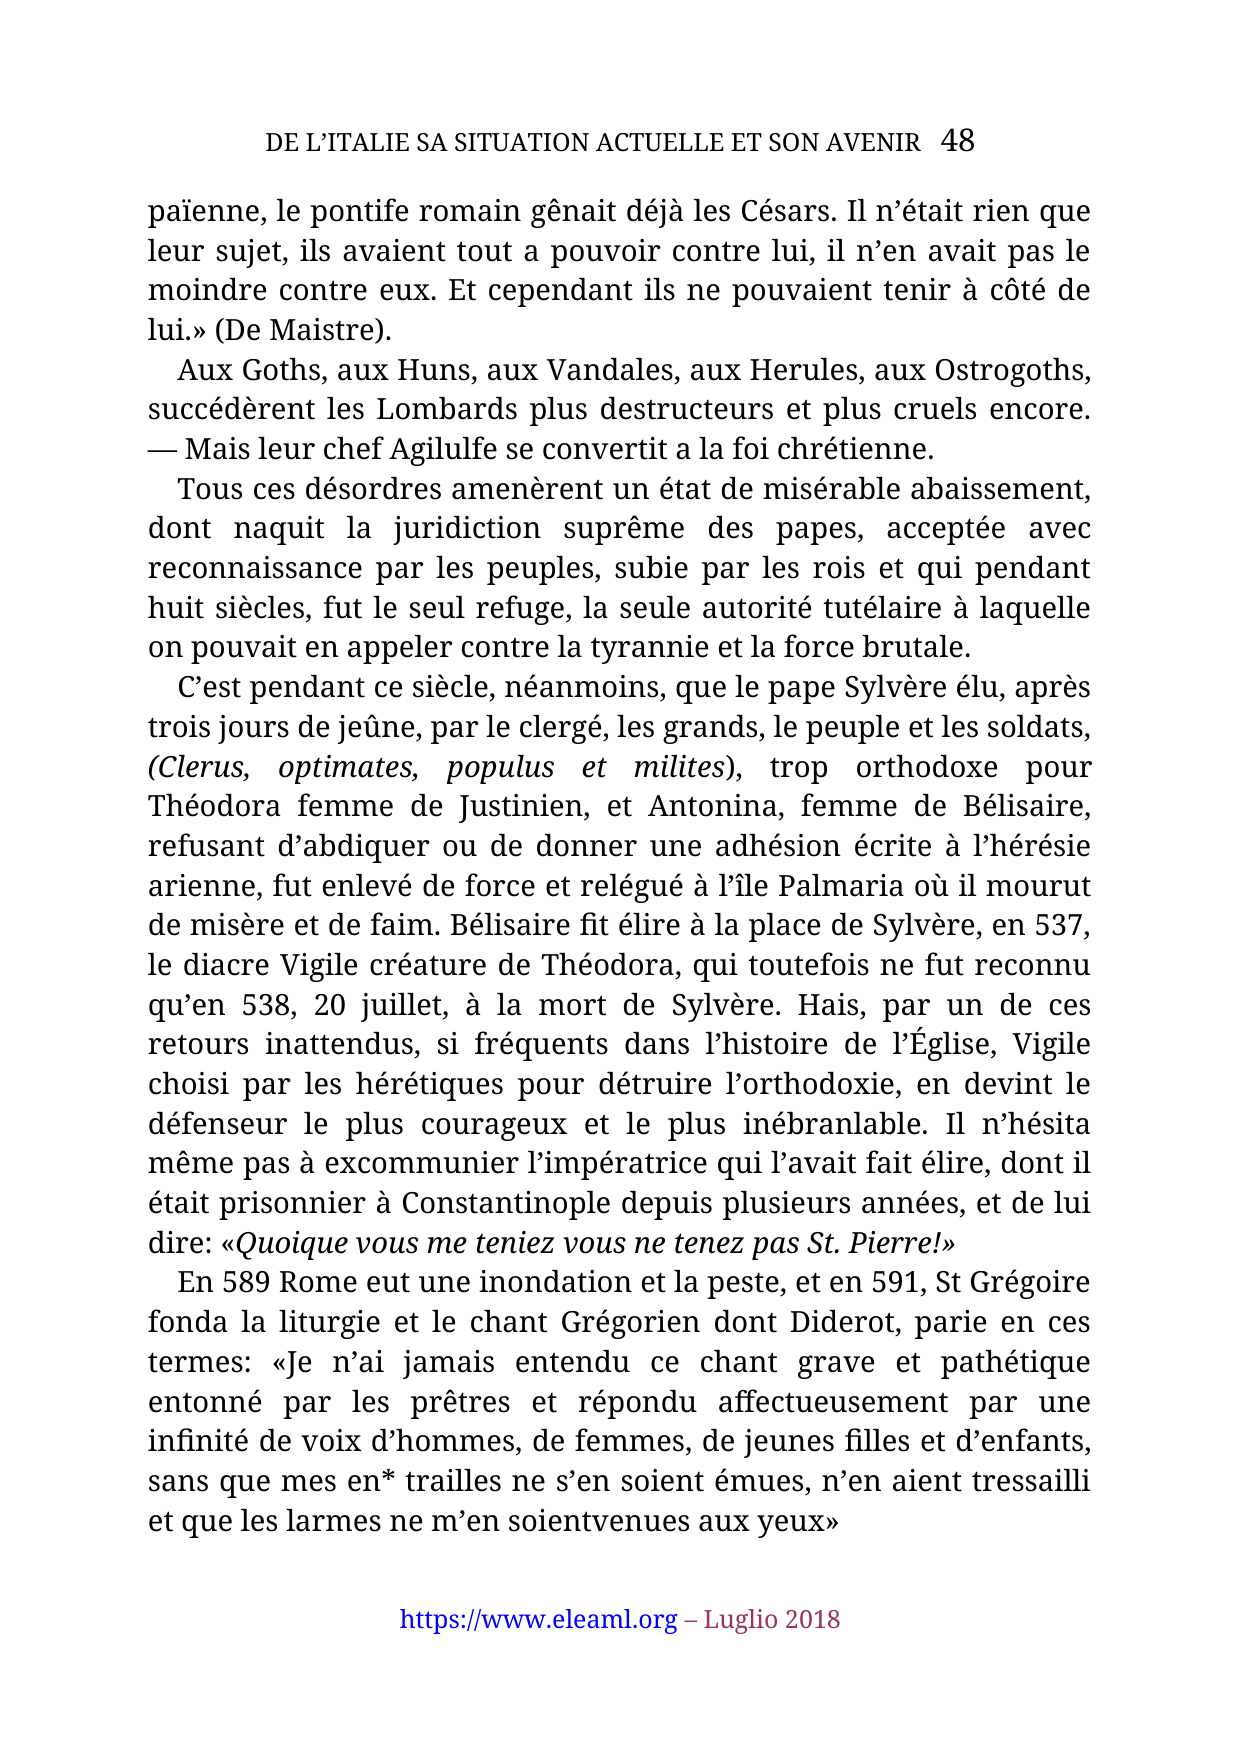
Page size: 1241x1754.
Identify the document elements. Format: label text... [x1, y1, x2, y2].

text C’est pendant ce siècle, néanmoins, que le pape Sylvère élu, après trois jours de jeûne, par le clergé, les grands, le peuple et les soldats, (Clerus, optimates, populus et milites), trop orthodoxe pour Théodora femme de Justinien, et Antonina, femme de Bélisaire, refusant d’abdiquer ou de donner une adhésion écrite à l’hérésie arienne, fut enlevé de force et relégué à l’île Palmaria où il mourut de misère et de faim. Bélisaire fit élire à la place de Sylvère, en 537, le diacre Vigile créature de Théodora, qui toutefois ne fut reconnu qu’en 538, 20 juillet, à la mort de Sylvère. Hais, par un de ces retours inattendus, si fréquents dans l’histoire de l’Église, Vigile choisi par les hérétiques pour détruire l’orthodoxie, en devint le défenseur le plus courageux et le plus inébranlable. Il n’hésita même pas à excommunier l’impératrice qui l’avait fait élire, dont il était prisonnier à Constantinople depuis plusieurs années, et de lui dire: «Quoique vous me teniez vous ne tenez pas St. Pierre!» [148, 666, 1093, 1262]
text païenne, le pontife romain gênait déjà les Césars. Il n’était rien que leur sujet, ils avaient tout a pouvoir contre lui, il n’en avait pas le moindre contre eux. Et cependant ils ne pouvaient tenir à côté de lui.» (De Maistre). [148, 190, 1093, 349]
text Tous ces désordres amenèrent un état de misérable abaissement, dont naquit la juridiction suprême des papes, acceptée avec reconnaissance par les peuples, subie par les rois et qui pendant huit siècles, fut le seul refuge, la seule autorité tutélaire à laquelle on pouvait en appeler contre la tyrannie et la force brutale. [148, 468, 1093, 666]
text En 589 Rome eut une inondation et la peste, et en 591, St Grégoire fonda la liturgie et le chant Grégorien dont Diderot, parie en ces termes: «Je n’ai jamais entendu ce chant grave et pathétique entonné par les prêtres et répondu affectueusement par une infinité de voix d’hommes, de femmes, de jeunes filles et d’enfants, sans que mes en* trailles ne s’en soient émues, n’en aient tressailli et que les larmes ne m’en soientvenues aux yeux» [148, 1262, 1093, 1539]
text Aux Goths, aux Huns, aux Vandales, aux Herules, aux Ostrogoths, succédèrent les Lombards plus destructeurs et plus cruels encore. — Mais leur chef Agilulfe se convertit a la foi chrétienne. [148, 349, 1093, 468]
